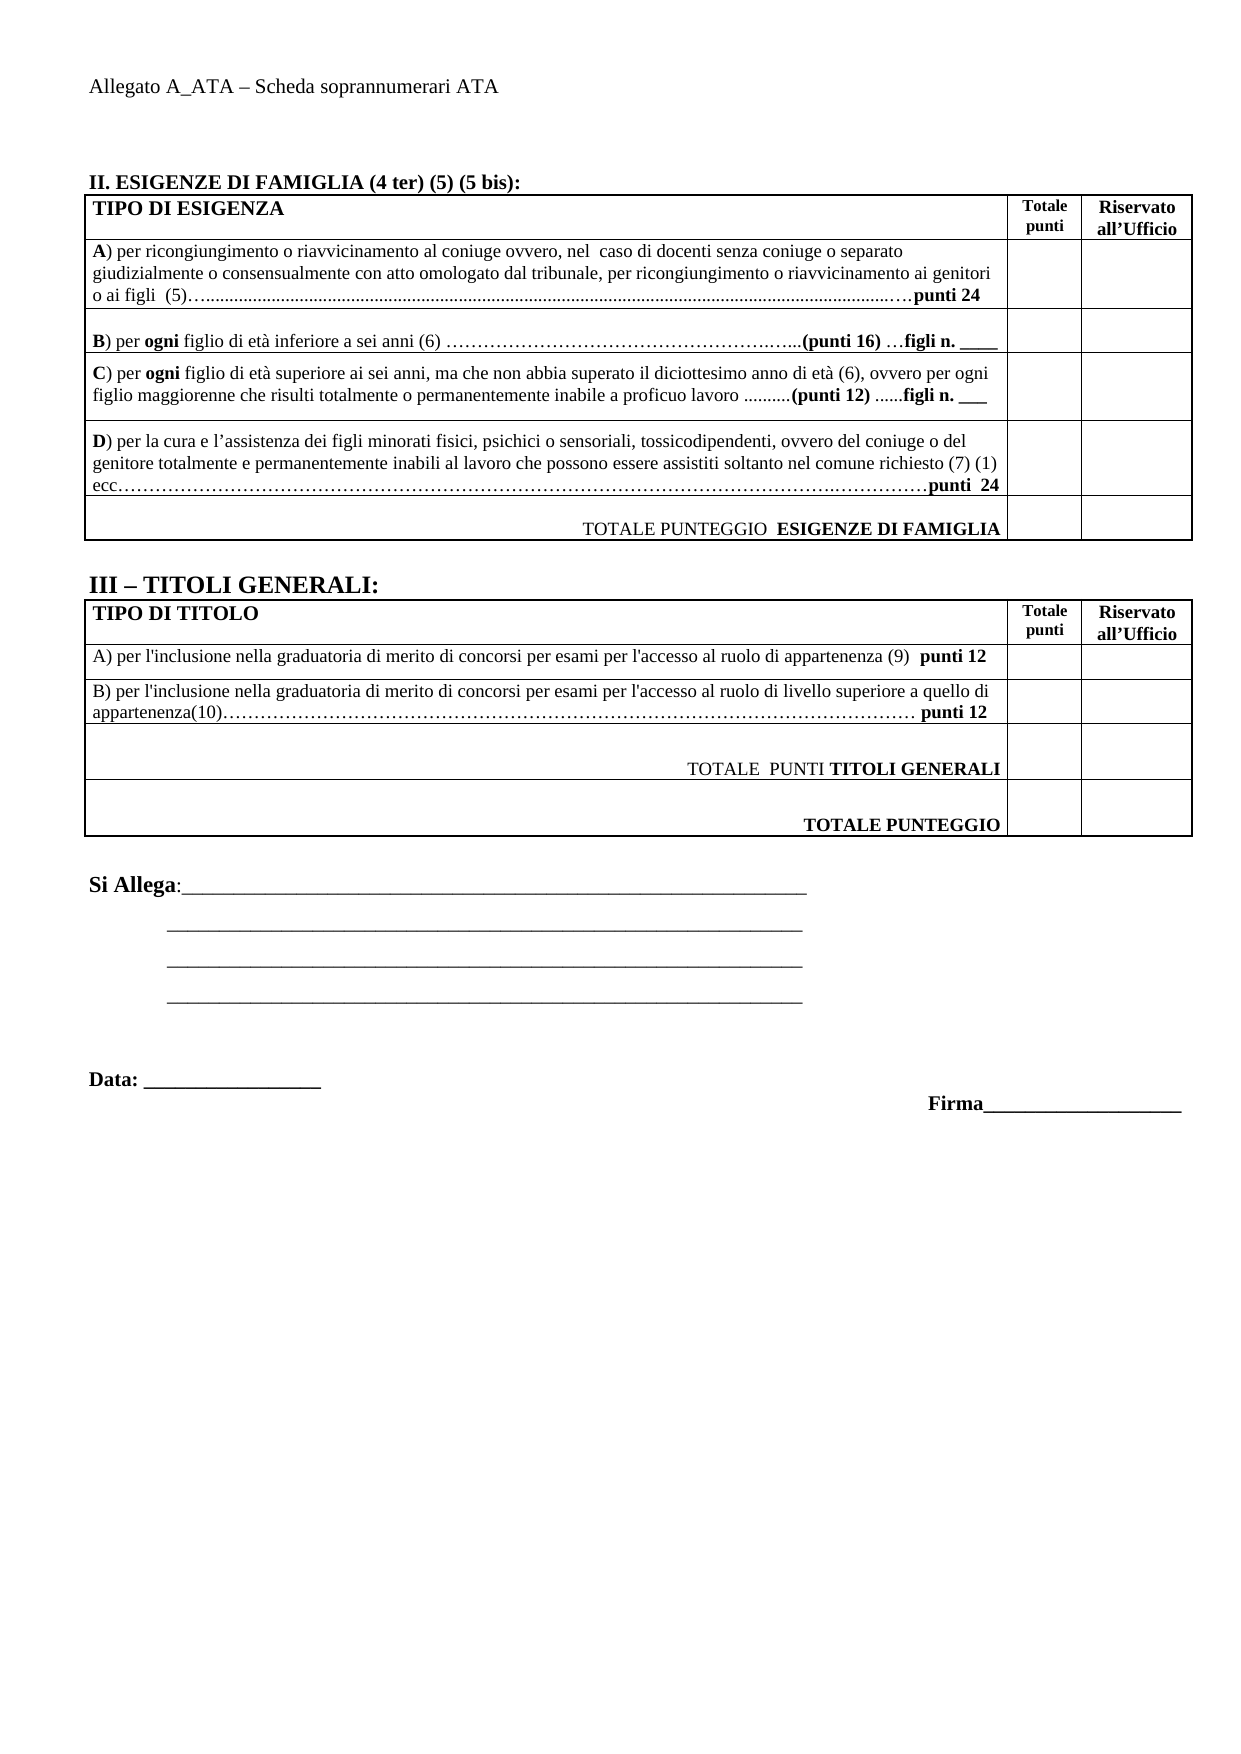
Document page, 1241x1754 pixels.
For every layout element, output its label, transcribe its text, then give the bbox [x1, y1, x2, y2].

table_cell [1008, 724, 1081, 779]
table_cell B) per l'inclusione nella graduatoria di merito di concorsi per esami per l'accesso al ruolo di livello superiore a quello di appartenenza(10)………………………………………………………………………………………………… punti 12 [86, 680, 1007, 723]
table_cell C) per ogni figlio di età superiore ai sei anni, ma che non abbia superato il diciottesimo anno di età (6), ovvero per ogni figlio maggiorenne che risulti totalmente o permanentemente inabile a proficuo lavoro ..........(punti 12) ......figli n. ___ [86, 353, 1007, 420]
table_cell A) per l'inclusione nella graduatoria di merito di concorsi per esami per l'accesso al ruolo di appartenenza (9) punti 12 [86, 645, 1007, 679]
table_cell [1082, 724, 1191, 779]
table_cell [1008, 680, 1081, 723]
table_cell B) per ogni figlio di età inferiore a sei anni (6) …………………………………………….…...(punti 16) …figli n. ____ [86, 309, 1007, 352]
table_cell D) per la cura e l’assistenza dei figli minorati fisici, psichici o sensoriali, tossicodipendenti, ovvero del coniuge o del genitore totalmente e permanentemente inabili al lavoro che possono essere assistiti soltanto nel comune richiesto (7) (1) ecc…………………………………………………………………………………………………….……………punti 24 [86, 421, 1007, 495]
table_cell [1008, 353, 1081, 420]
list _____________________________________________________________ [89, 910, 1181, 934]
table_cell [1082, 240, 1191, 307]
list _____________________________________________________________ [89, 946, 1181, 970]
table_header TIPO DI ESIGENZA [86, 196, 1007, 239]
table_cell [1008, 645, 1081, 679]
table_cell [1082, 780, 1191, 835]
list _____________________________________________________________ [89, 982, 1181, 1006]
table_header Totale punti [1008, 196, 1081, 239]
table_cell TOTALE PUNTEGGIO ESIGENZE DI FAMIGLIA [86, 496, 1007, 539]
table_cell [1082, 496, 1191, 539]
table_cell [1082, 645, 1191, 679]
table_cell [1008, 421, 1081, 495]
table_cell [1082, 309, 1191, 352]
table_cell TOTALE PUNTEGGIO [86, 780, 1007, 835]
subtitle Data: _________________ [89, 1067, 1181, 1091]
table_cell TOTALE PUNTI TITOLI GENERALI [86, 724, 1007, 779]
table_header Totale punti [1008, 601, 1081, 644]
subtitle Firma___________________ [89, 1091, 1181, 1115]
list Si Allega:____________________________________________________________ [89, 871, 1181, 897]
table_header Riservato all’Ufficio [1082, 601, 1191, 644]
table_cell A) per ricongiungimento o riavvicinamento al coniuge ovvero, nel caso di docenti senza coniuge o separato giudizialmente o consensualmente con atto omologato dal tribunale, per ricongiungimento o riavvicinamento ai genitori o ai figli (5)…..................................................................................................................................................….punti 24 [86, 240, 1007, 307]
text III – TITOLI GENERALI: [89, 570, 1181, 599]
table_cell [1082, 353, 1191, 420]
table_cell [1008, 240, 1081, 307]
table_cell [1082, 680, 1191, 723]
table_cell [1008, 780, 1081, 835]
table_cell [1008, 496, 1081, 539]
subtitle II. ESIGENZE DI FAMIGLIA (4 ter) (5) (5 bis): [89, 170, 1181, 194]
table_cell [1008, 309, 1081, 352]
table_header TIPO DI TITOLO [86, 601, 1007, 644]
table_cell [1082, 421, 1191, 495]
table_header Riservato all’Ufficio [1082, 196, 1191, 239]
